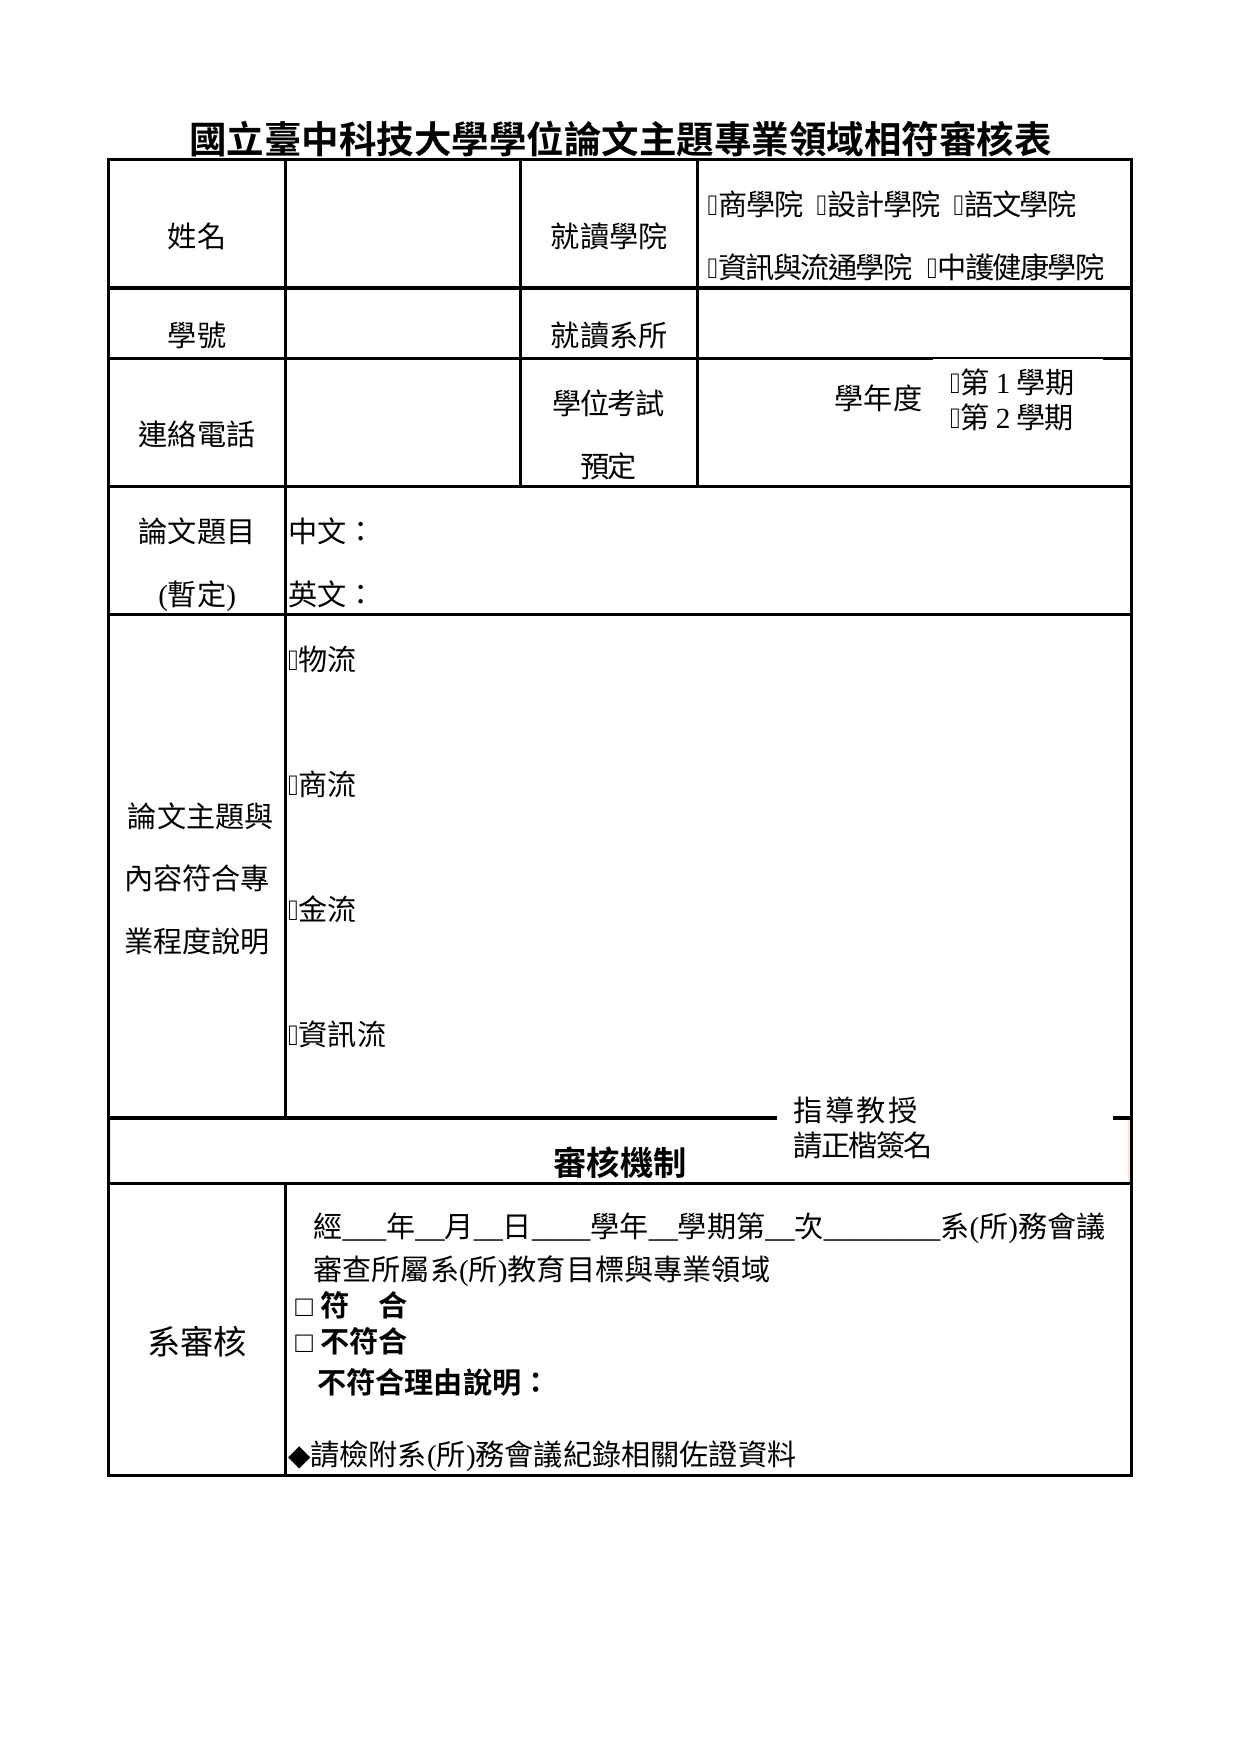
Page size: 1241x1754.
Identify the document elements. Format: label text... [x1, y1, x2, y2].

table_cell [287, 290, 519, 357]
table_header [287, 161, 519, 286]
table_cell 學位考試 預定 [522, 360, 696, 485]
table_header 商學院 設計學院 語文學院 資訊與流通學院 中護健康學院 [699, 161, 1130, 286]
table_cell [935, 361, 1102, 442]
table_cell [699, 360, 1130, 485]
table_cell [699, 290, 1130, 357]
table_cell 經___年__月__日____學年__學期第__次________系(所)務會議審查所屬系(所)教育目標與專業領域 □ 符 合 □ 不符合 不符合理由說明： ◆請檢附系(所)務會議紀錄相關佐證資料 [287, 1185, 1130, 1474]
table_cell [820, 366, 934, 422]
text 國立臺中科技大學學位論文主題專業領域相符審核表 [75, 96, 1165, 158]
table_cell [287, 360, 519, 485]
table_cell 連絡電話 [110, 360, 284, 485]
table_cell 就讀系所 [522, 290, 696, 357]
table_header 就讀學院 [522, 161, 696, 286]
table_cell 論文主題與內容符合專業程度說明 [110, 616, 284, 1116]
table_cell 學號 [110, 290, 284, 357]
table_header 姓名 [110, 161, 284, 286]
table_cell 系審核 [110, 1185, 284, 1474]
